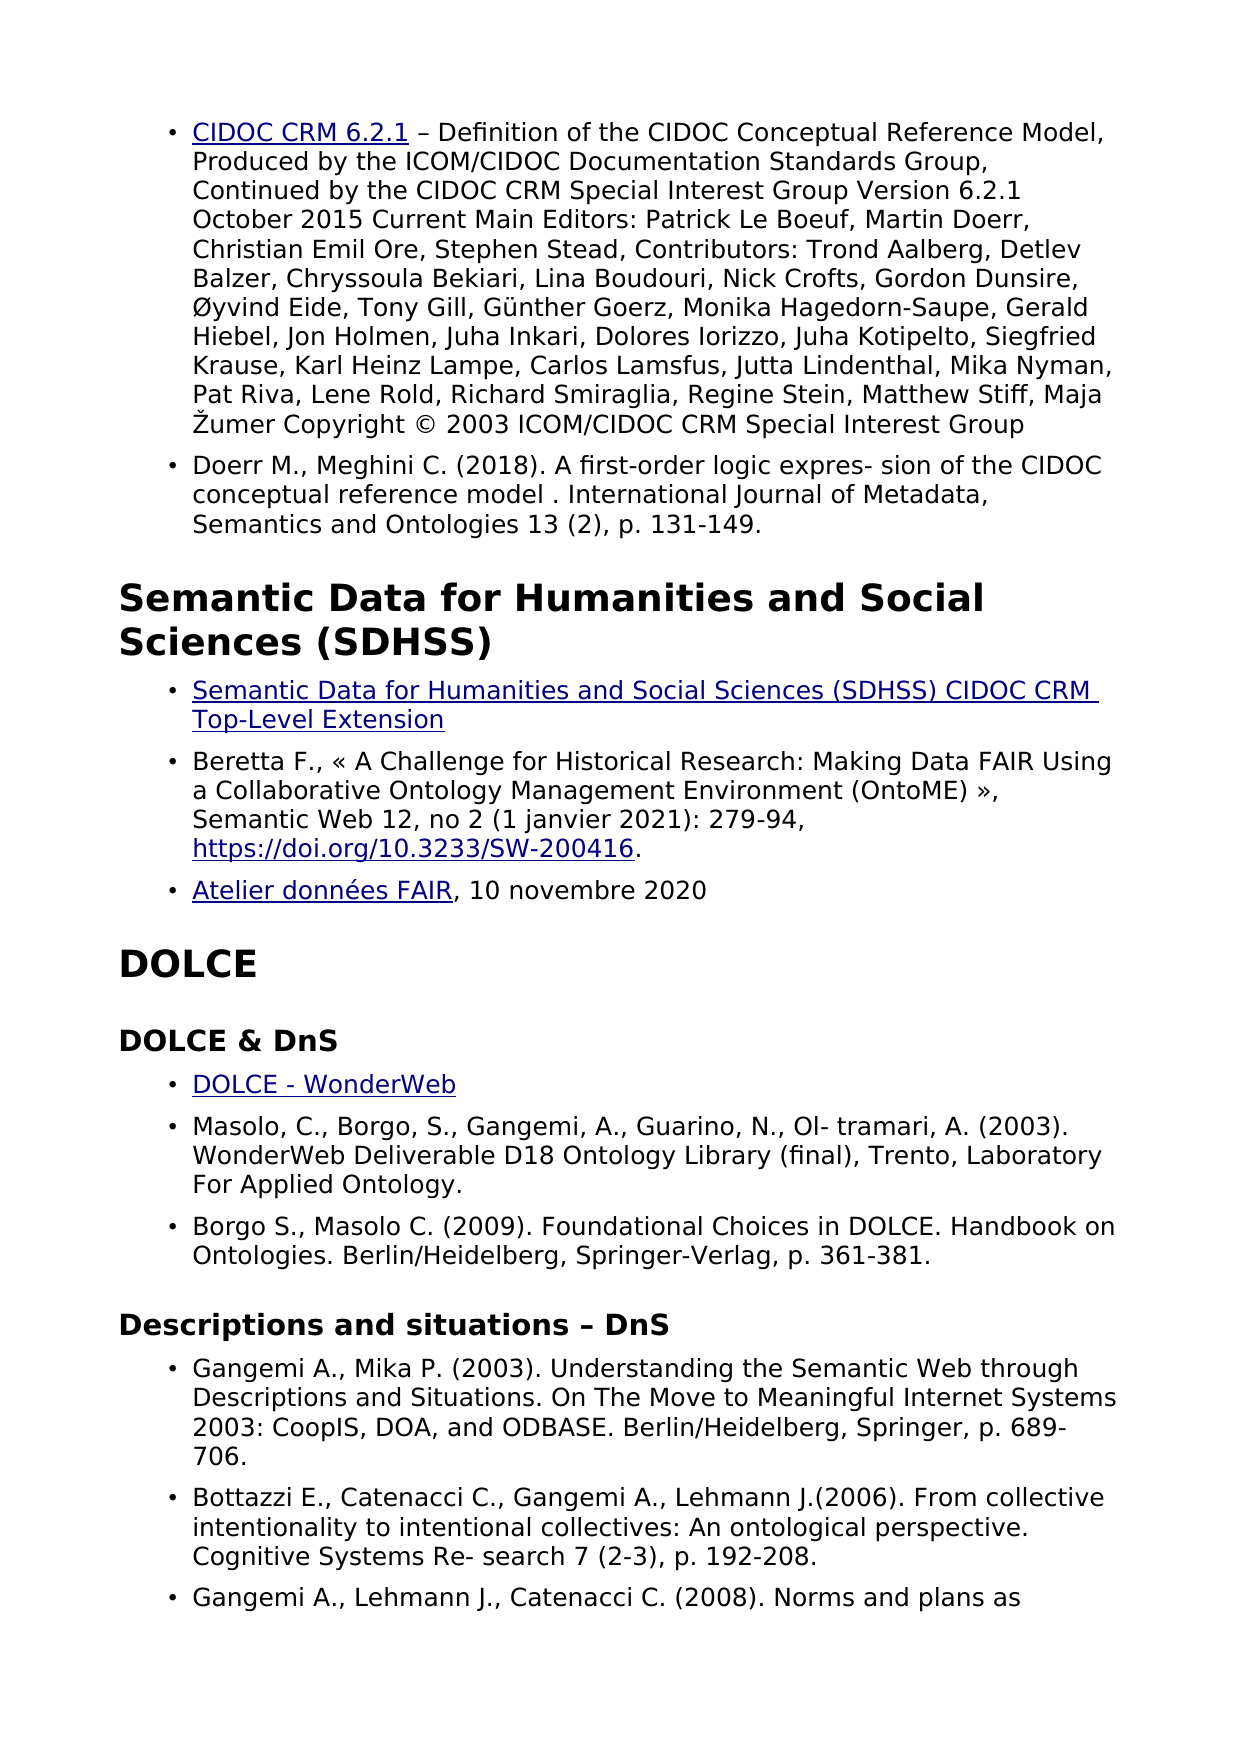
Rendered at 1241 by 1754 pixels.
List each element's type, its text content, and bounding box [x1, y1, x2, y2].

list Borgo S., Masolo C. (2009). Foundational Choices in DOLCE. Handbook on Ontologies. Berlin/Heidelberg, Springer-Verlag, p. 361-381. [177, 1212, 1122, 1271]
subtitle Semantic Data for Humanities and Social Sciences (SDHSS) [118, 576, 1122, 664]
list Gangemi A., Mika P. (2003). Understanding the Semantic Web through Descriptions and Situations. On The Move to Meaningful Internet Systems 2003: CoopIS, DOA, and ODBASE. Berlin/Heidelberg, Springer, p. 689-706. [177, 1354, 1122, 1471]
list Atelier données FAIR, 10 novembre 2020 [177, 876, 1122, 905]
list Bottazzi E., Catenacci C., Gangemi A., Lehmann J.(2006). From collective intentionality to intentional collectives: An ontological perspective. Cognitive Systems Re- search 7 (2-3), p. 192-208. [177, 1484, 1122, 1571]
list DOLCE - WonderWeb [177, 1071, 1122, 1100]
list Gangemi A., Lehmann J., Catenacci C. (2008). Norms and plans as [177, 1584, 1122, 1613]
list CIDOC CRM 6.2.1 – Definition of the CIDOC Conceptual Reference Model, Produced by the ICOM/CIDOC Documentation Standards Group, Continued by the CIDOC CRM Special Interest Group Version 6.2.1 October 2015 Current Main Editors: Patrick Le Boeuf, Martin Doerr, Christian Emil Ore, Stephen Stead, Contributors: Trond Aalberg, Detlev Balzer, Chryssoula Bekiari, Lina Boudouri, Nick Crofts, Gordon Dunsire, Øyvind Eide, Tony Gill, Günther Goerz, Monika Hagedorn-Saupe, Gerald Hiebel, Jon Holmen, Juha Inkari, Dolores Iorizzo, Juha Kotipelto, Siegfried Krause, Karl Heinz Lampe, Carlos Lamsfus, Jutta Lindenthal, Mika Nyman, Pat Riva, Lene Rold, Richard Smiraglia, Regine Stein, Matthew Stiff, Maja Žumer Copyright © 2003 ICOM/CIDOC CRM Special Interest Group [177, 118, 1122, 439]
subtitle DOLCE & DnS [118, 1024, 1122, 1058]
subtitle DOLCE [118, 943, 1122, 987]
list Masolo, C., Borgo, S., Gangemi, A., Guarino, N., Ol- tramari, A. (2003). WonderWeb Deliverable D18 Ontology Library (final), Trento, Laboratory For Applied Ontology. [177, 1112, 1122, 1200]
subtitle Descriptions and situations – DnS [118, 1308, 1122, 1342]
list Doerr M., Meghini C. (2018). A first-order logic expres- sion of the CIDOC conceptual reference model . International Journal of Metadata, Semantics and Ontologies 13 (2), p. 131-149. [177, 451, 1122, 539]
list Semantic Data for Humanities and Social Sciences (SDHSS) CIDOC CRM Top-Level Extension [177, 676, 1122, 734]
list Beretta F., « A Challenge for Historical Research: Making Data FAIR Using a Collaborative Ontology Management Environment (OntoME) », Semantic Web 12, no 2 (1 janvier 2021): 279‑94, https://doi.org/10.3233/SW-200416. [177, 747, 1122, 864]
